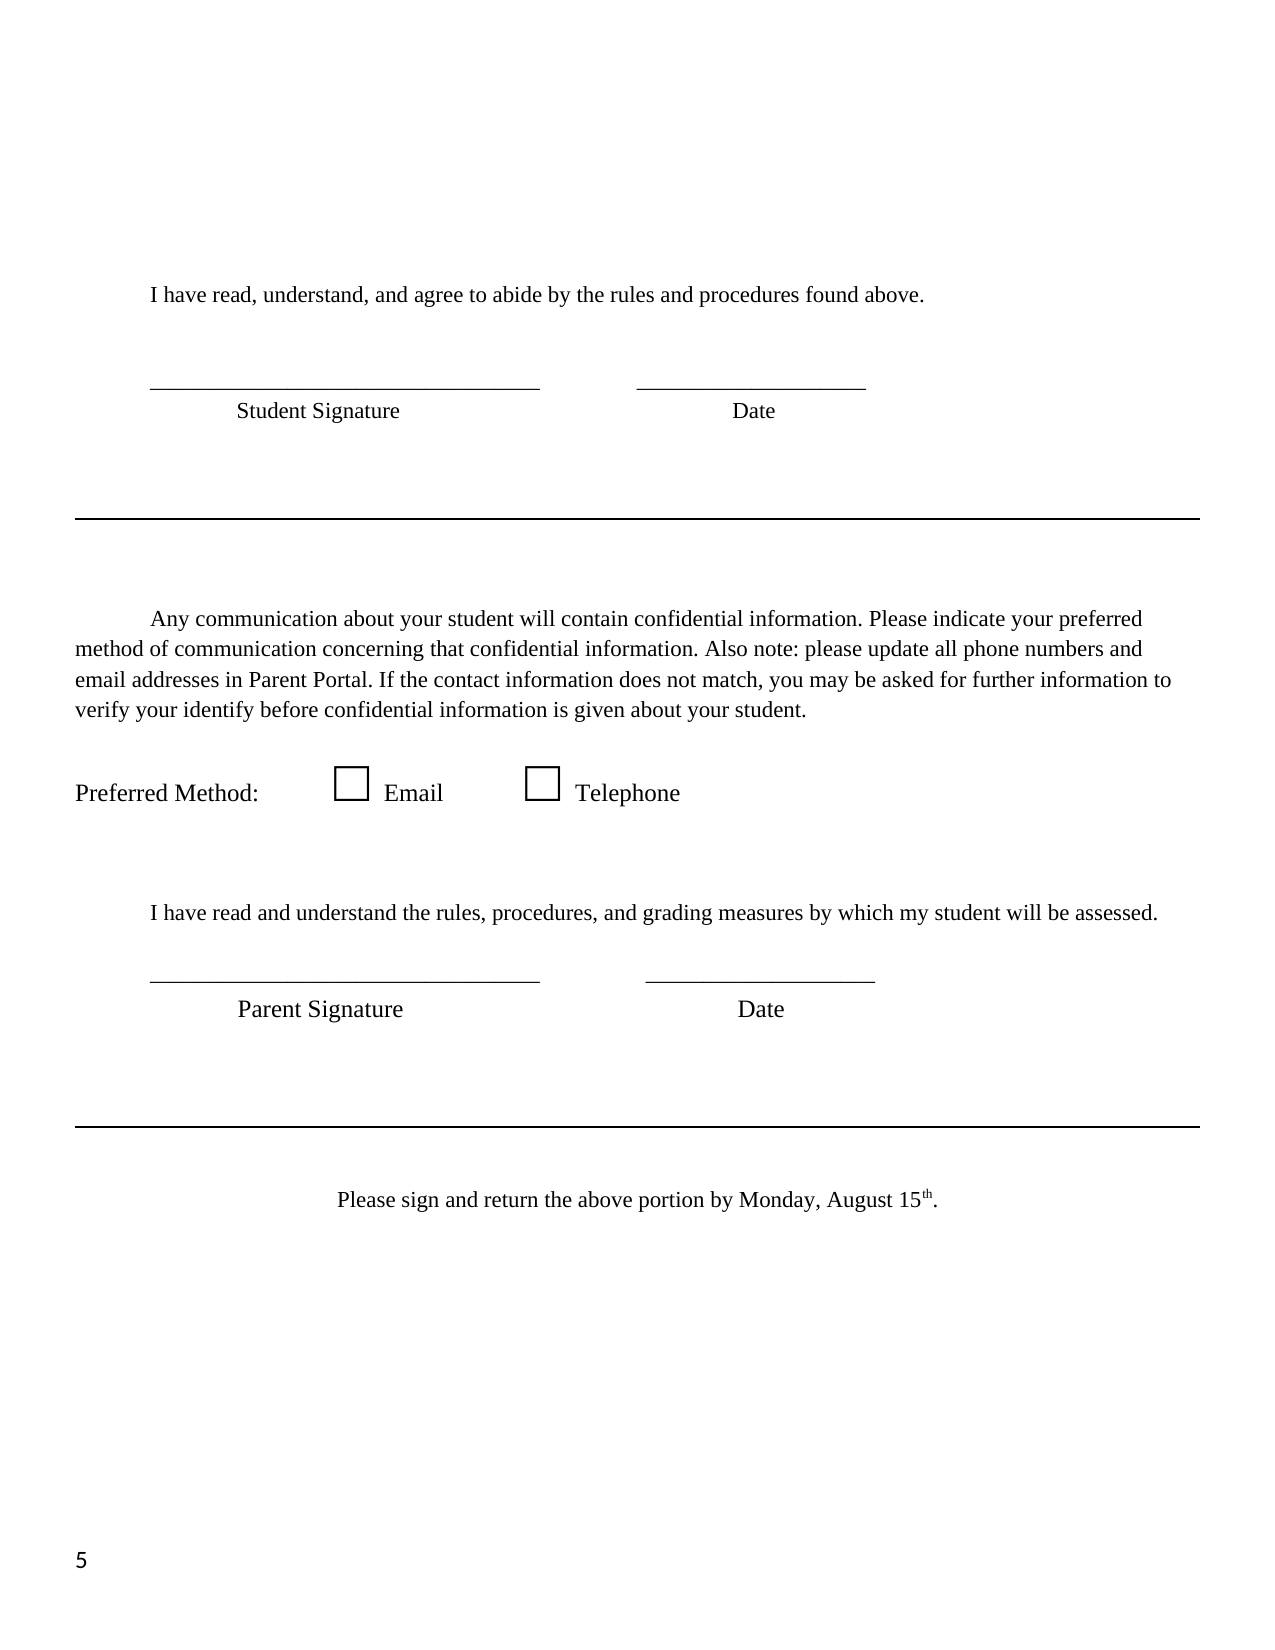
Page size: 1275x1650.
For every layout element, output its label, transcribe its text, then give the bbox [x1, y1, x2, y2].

list Parent Signature Date [75, 989, 1200, 1126]
list Any communication about your student will contain confidential information. Please indicate your preferred method of communication concerning that confidential information. Also note: please update all phone numbers and email addresses in Parent Portal. If the contact information does not match, you may be asked for further information to verify your identify before confidential information is given about your student. [75, 545, 1200, 722]
list __________________________________ ____________________ Student Signature Date [75, 362, 1200, 518]
list Preferred Method: □ Email □ Telephone [75, 747, 1200, 814]
list I have read and understand the rules, procedures, and grading measures by which my student will be assessed. __________________________________ ____________________ [75, 899, 1200, 985]
list I have read, understand, and agree to abide by the rules and procedures found above. [75, 281, 1200, 337]
text Please sign and return the above portion by Monday, August 15th. [75, 1186, 1200, 1212]
